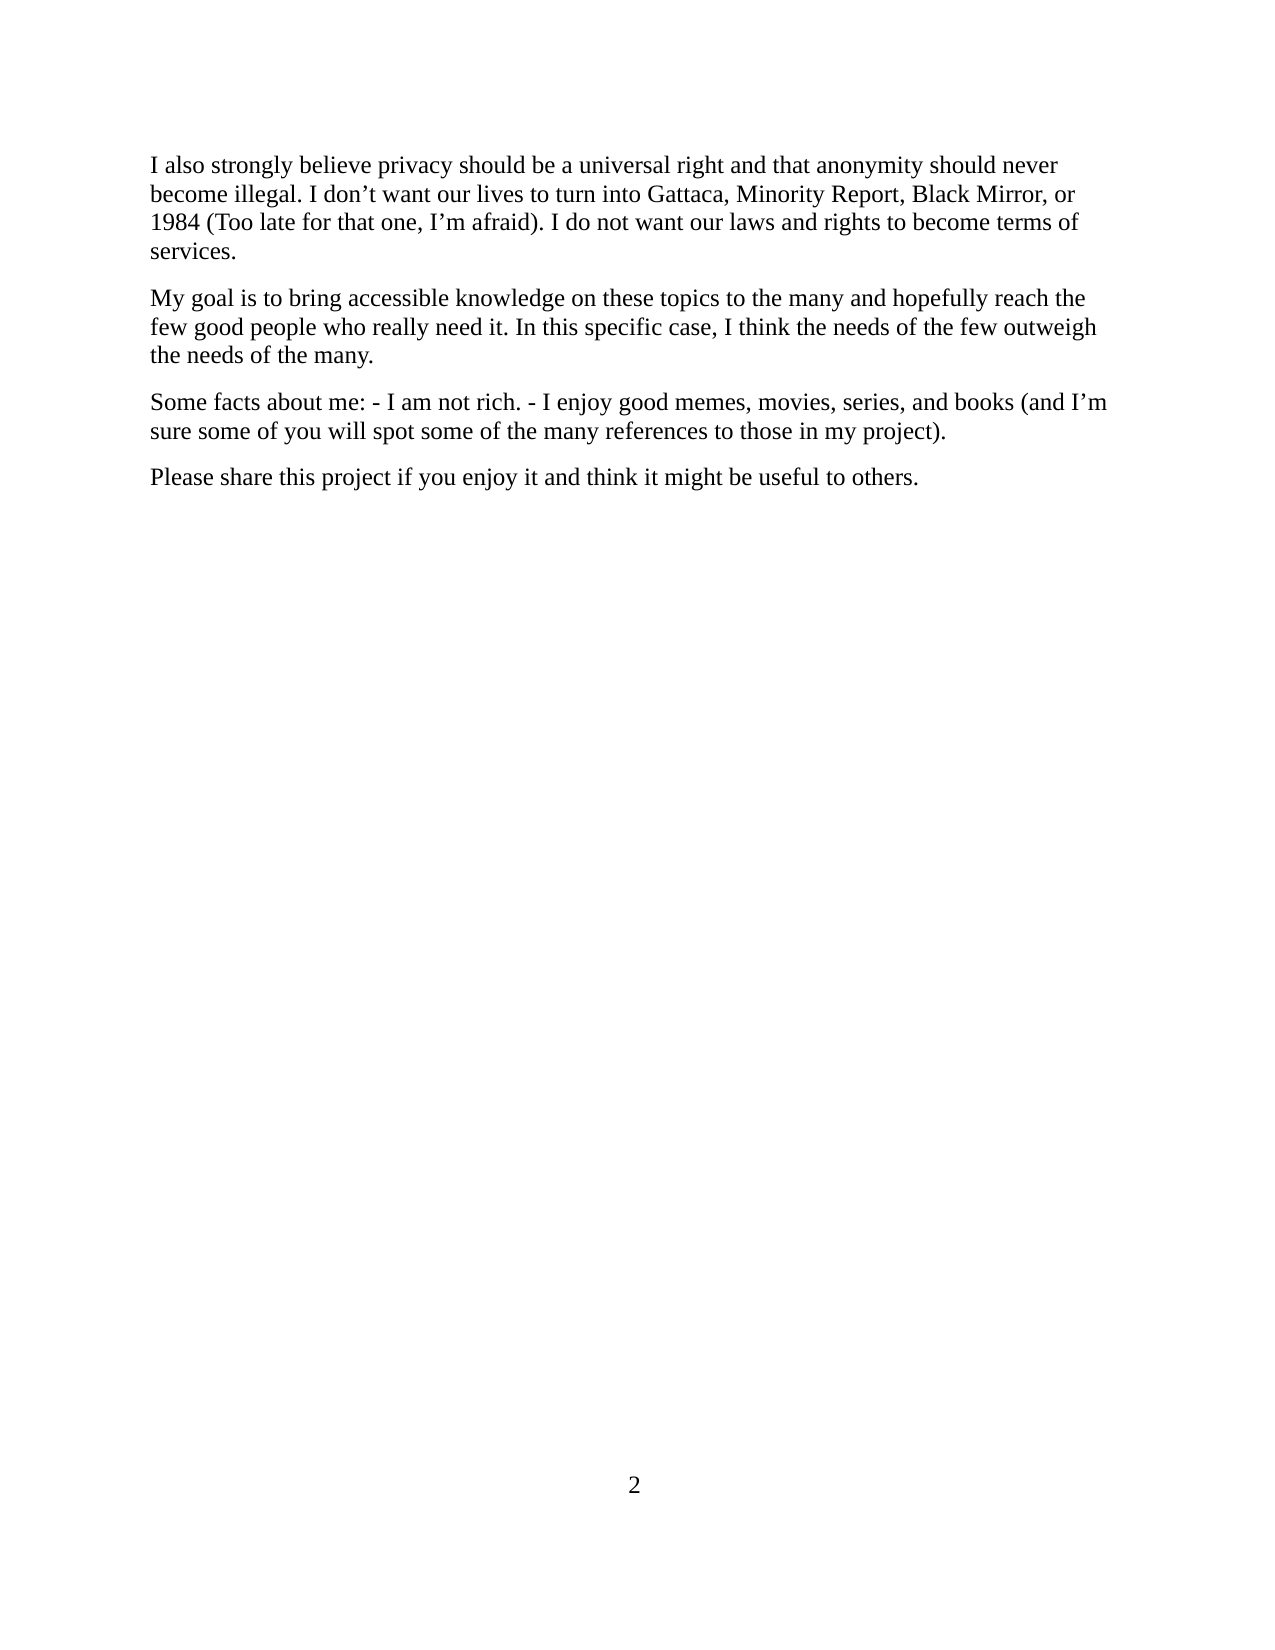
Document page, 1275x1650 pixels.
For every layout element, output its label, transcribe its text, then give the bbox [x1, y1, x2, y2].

text Some facts about me: - I am not rich. - I enjoy good memes, movies, series, and books (and I’m sure some of you will spot some of the many references to those in my project). [150, 387, 1125, 444]
text I also strongly believe privacy should be a universal right and that anonymity should never become illegal. I don’t want our lives to turn into Gattaca, Minority Report, Black Mirror, or 1984 (Too late for that one, I’m afraid). I do not want our laws and rights to become terms of services. [150, 150, 1125, 265]
text My goal is to bring accessible knowledge on these topics to the many and hopefully reach the few good people who really need it. In this specific case, I think the needs of the few outweigh the needs of the many. [150, 283, 1125, 369]
text Please share this project if you enjoy it and think it might be useful to others. [150, 462, 1125, 491]
